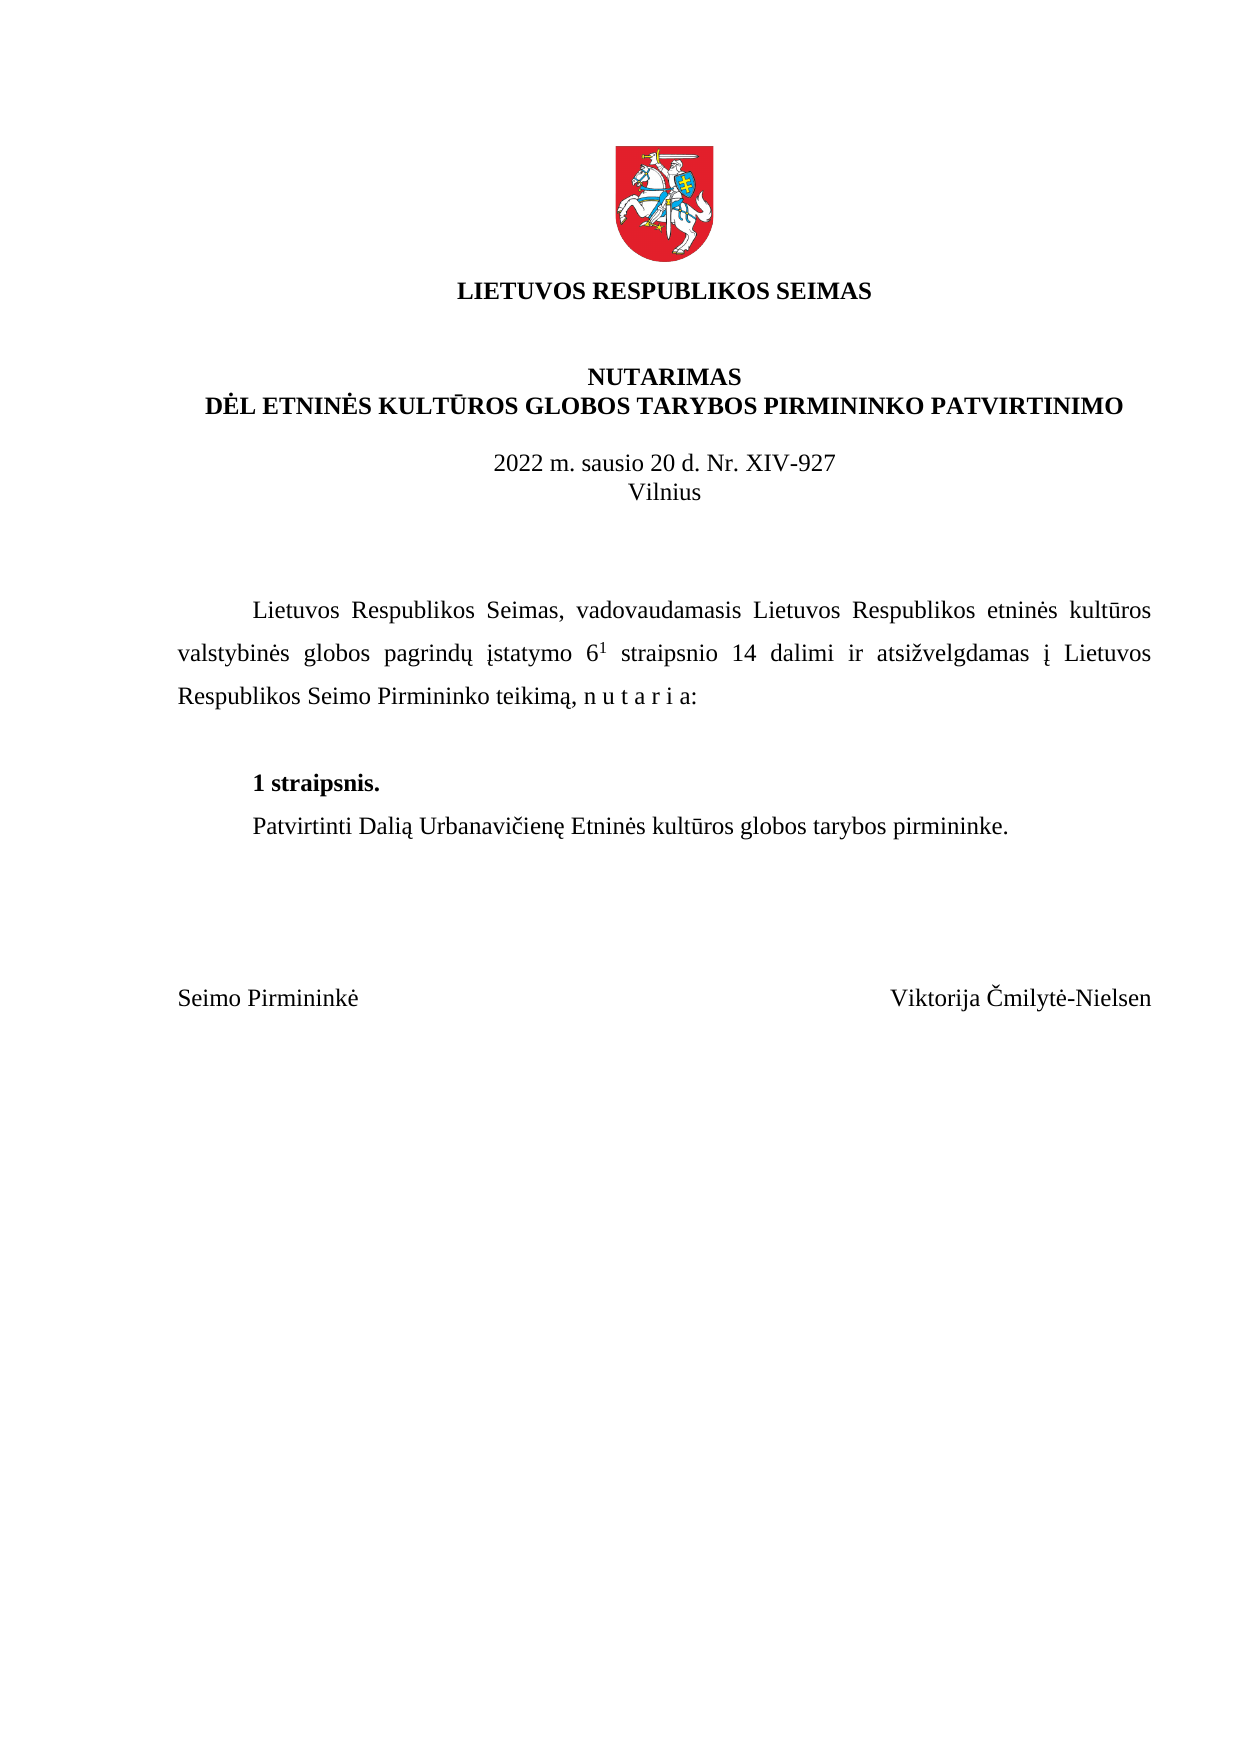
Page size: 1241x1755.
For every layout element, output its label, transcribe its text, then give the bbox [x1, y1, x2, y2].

text Seimo Pirmininkė Viktorija Čmilytė-Nielsen [177, 983, 1152, 1012]
text 2022 m. sausio 20 d. Nr. XIV-927 [177, 448, 1152, 477]
text LIETUVOS RESPUBLIKOS SEIMAS [177, 276, 1152, 305]
text Patvirtinti Dalią Urbanavičienę Etninės kultūros globos tarybos pirmininke. [177, 811, 1152, 839]
text 1 straipsnis. [177, 768, 1152, 796]
text DĖL ETNINĖS KULTŪROS GLOBOS TARYBOS PIRMININKO PATVIRTINIMO [177, 391, 1152, 420]
text Lietuvos Respublikos Seimas, vadovaudamasis Lietuvos Respublikos etninės kultūros valstybinės globos pagrindų įstatymo 61 straipsnio 14 dalimi ir atsižvelgdamas į Lietuvos Respublikos Seimo Pirmininko teikimą, nutaria: [177, 595, 1152, 710]
text Vilnius [177, 477, 1152, 506]
text NUTARIMAS [177, 362, 1152, 391]
